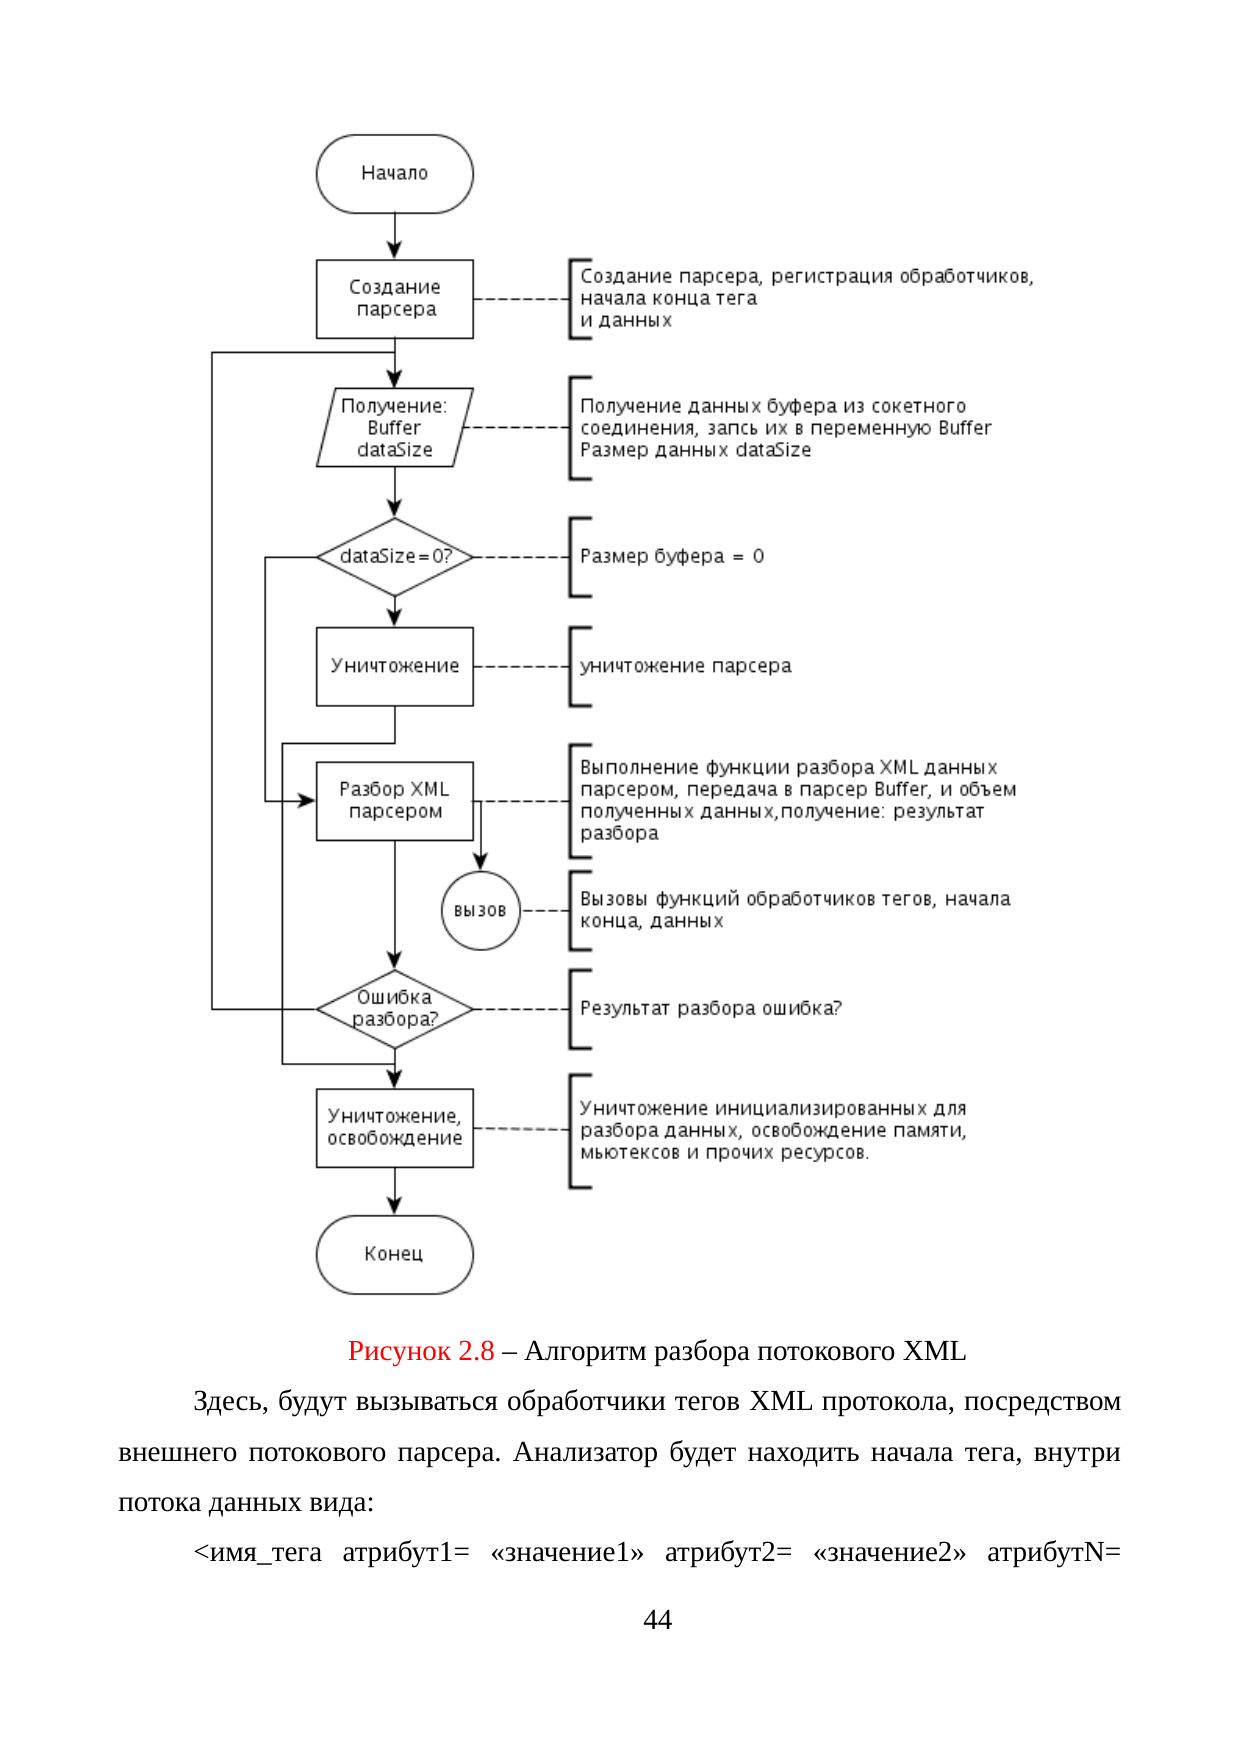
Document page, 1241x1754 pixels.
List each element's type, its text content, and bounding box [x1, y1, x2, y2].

text Здесь, будут вызываться обработчики тегов XML протокола, посредством внешнего потокового парсера. Анализатор будет находить начала тега, внутри потока данных вида: [118, 1383, 1122, 1518]
text Рисунок 2.8 – Алгоритм разбора потокового XML [118, 118, 1122, 1367]
picture [188, 111, 1053, 1317]
text <имя_тега атрибут1= «значение1» атрибут2= «значение2» атрибутN= [118, 1534, 1122, 1568]
